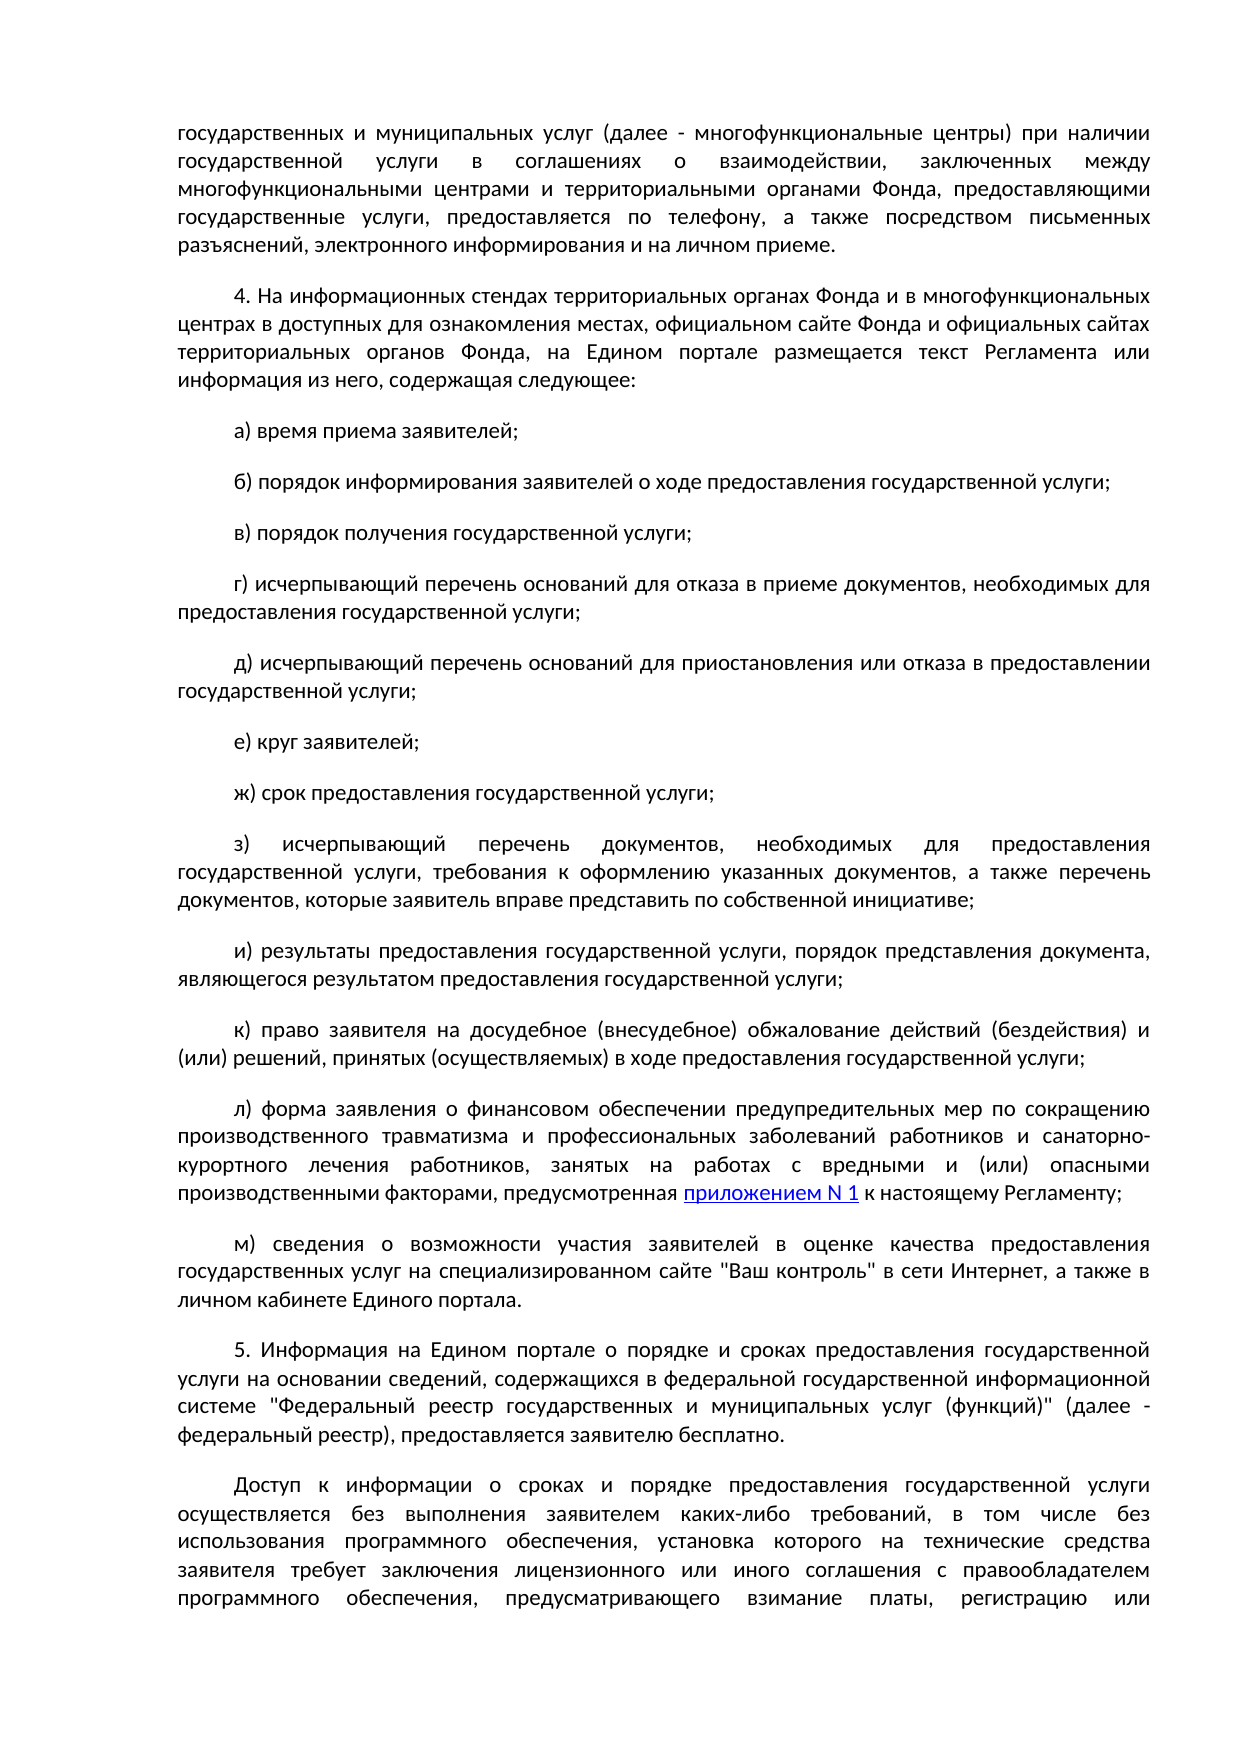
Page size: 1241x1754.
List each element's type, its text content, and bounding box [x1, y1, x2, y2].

text 5. Информация на Едином портале о порядке и сроках предоставления государственной услуги на основании сведений, содержащихся в федеральной государственной информационной системе "Федеральный реестр государственных и муниципальных услуг (функций)" (далее - федеральный реестр), предоставляется заявителю бесплатно. [177, 1336, 1152, 1448]
text з) исчерпывающий перечень документов, необходимых для предоставления государственной услуги, требования к оформлению указанных документов, а также перечень документов, которые заявитель вправе представить по собственной инициативе; [177, 829, 1152, 913]
text ж) срок предоставления государственной услуги; [177, 778, 1152, 806]
text в) порядок получения государственной услуги; [177, 518, 1152, 546]
text е) круг заявителей; [177, 727, 1152, 755]
text б) порядок информирования заявителей о ходе предоставления государственной услуги; [177, 467, 1152, 495]
text и) результаты предоставления государственной услуги, порядок представления документа, являющегося результатом предоставления государственной услуги; [177, 936, 1152, 992]
text а) время приема заявителей; [177, 416, 1152, 444]
text государственных и муниципальных услуг (далее - многофункциональные центры) при наличии государственной услуги в соглашениях о взаимодействии, заключенных между многофункциональными центрами и территориальными органами Фонда, предоставляющими государственные услуги, предоставляется по телефону, а также посредством письменных разъяснений, электронного информирования и на личном приеме. [177, 118, 1152, 258]
text д) исчерпывающий перечень оснований для приостановления или отказа в предоставлении государственной услуги; [177, 648, 1152, 704]
text л) форма заявления о финансовом обеспечении предупредительных мер по сокращению производственного травматизма и профессиональных заболеваний работников и санаторно-курортного лечения работников, занятых на работах с вредными и (или) опасными производственными факторами, предусмотренная приложением N 1 к настоящему Регламенту; [177, 1094, 1152, 1206]
text м) сведения о возможности участия заявителей в оценке качества предоставления государственных услуг на специализированном сайте "Ваш контроль" в сети Интернет, а также в личном кабинете Единого портала. [177, 1229, 1152, 1313]
text Доступ к информации о сроках и порядке предоставления государственной услуги осуществляется без выполнения заявителем каких-либо требований, в том числе без использования программного обеспечения, установка которого на технические средства заявителя требует заключения лицензионного или иного соглашения с правообладателем программного обеспечения, предусматривающего взимание платы, регистрацию или [177, 1471, 1152, 1611]
text к) право заявителя на досудебное (внесудебное) обжалование действий (бездействия) и (или) решений, принятых (осуществляемых) в ходе предоставления государственной услуги; [177, 1015, 1152, 1071]
text 4. На информационных стендах территориальных органах Фонда и в многофункциональных центрах в доступных для ознакомления местах, официальном сайте Фонда и официальных сайтах территориальных органов Фонда, на Едином портале размещается текст Регламента или информация из него, содержащая следующее: [177, 281, 1152, 393]
text г) исчерпывающий перечень оснований для отказа в приеме документов, необходимых для предоставления государственной услуги; [177, 569, 1152, 625]
